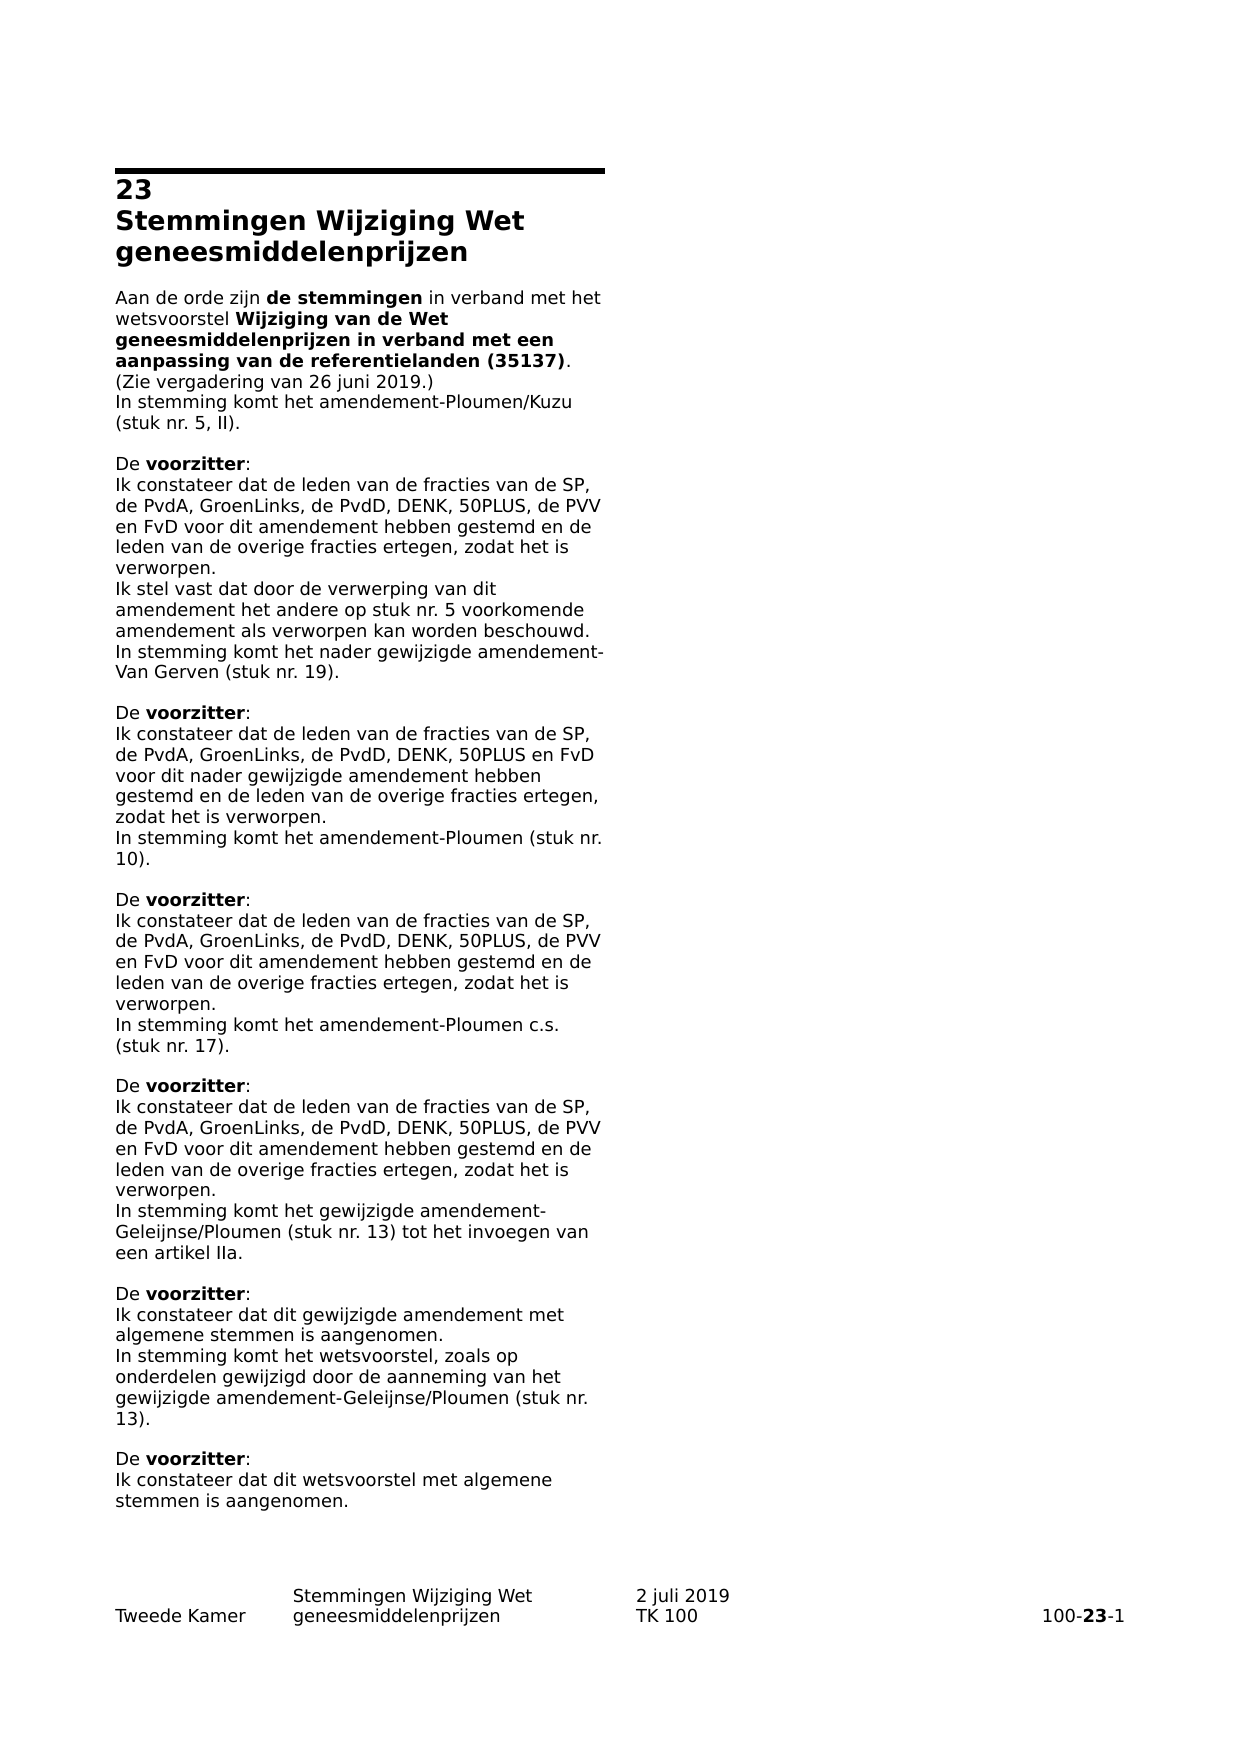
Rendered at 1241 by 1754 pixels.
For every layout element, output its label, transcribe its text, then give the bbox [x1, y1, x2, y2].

text De voorzitter: [115, 1076, 605, 1097]
text In stemming komt het amendement-Ploumen (stuk nr. 10). [115, 828, 605, 869]
text In stemming komt het gewijzigde amendement-Geleijnse/Ploumen (stuk nr. 13) tot het invoegen van een artikel IIa. [115, 1201, 605, 1263]
text Ik constateer dat dit wetsvoorstel met algemene stemmen is aangenomen. [115, 1470, 605, 1512]
text De voorzitter: [115, 1449, 605, 1470]
text In stemming komt het nader gewijzigde amendement-Van Gerven (stuk nr. 19). [115, 641, 605, 683]
text De voorzitter: [115, 454, 605, 475]
text Ik constateer dat de leden van de fracties van de SP, de PvdA, GroenLinks, de PvdD, DENK, 50PLUS, de PVV en FvD voor dit amendement hebben gestemd en de leden van de overige fracties ertegen, zodat het is verworpen. [115, 1097, 605, 1201]
text (Zie vergadering van 26 juni 2019.) [115, 371, 605, 392]
text Ik constateer dat de leden van de fracties van de SP, de PvdA, GroenLinks, de PvdD, DENK, 50PLUS, de PVV en FvD voor dit amendement hebben gestemd en de leden van de overige fracties ertegen, zodat het is verworpen. [115, 475, 605, 579]
text De voorzitter: [115, 703, 605, 724]
text In stemming komt het amendement-Ploumen c.s. (stuk nr. 17). [115, 1014, 605, 1056]
text In stemming komt het wetsvoorstel, zoals op onderdelen gewijzigd door de aanneming van het gewijzigde amendement-Geleijnse/Ploumen (stuk nr. 13). [115, 1346, 605, 1429]
text Ik constateer dat dit gewijzigde amendement met algemene stemmen is aangenomen. [115, 1304, 605, 1346]
text De voorzitter: [115, 889, 605, 910]
text Aan de orde zijn de stemmingen in verband met het wetsvoorstel Wijziging van de Wet geneesmiddelenprijzen in verband met een aanpassing van de referentielanden (35137). [115, 288, 605, 371]
title 23 Stemmingen Wijziging Wet geneesmiddelenprijzen [115, 174, 605, 268]
text Ik stel vast dat door de verwerping van dit amendement het andere op stuk nr. 5 voorkomende amendement als verworpen kan worden beschouwd. [115, 579, 605, 641]
text De voorzitter: [115, 1283, 605, 1304]
text Ik constateer dat de leden van de fracties van de SP, de PvdA, GroenLinks, de PvdD, DENK, 50PLUS, de PVV en FvD voor dit amendement hebben gestemd en de leden van de overige fracties ertegen, zodat het is verworpen. [115, 910, 605, 1014]
text Ik constateer dat de leden van de fracties van de SP, de PvdA, GroenLinks, de PvdD, DENK, 50PLUS en FvD voor dit nader gewijzigde amendement hebben gestemd en de leden van de overige fracties ertegen, zodat het is verworpen. [115, 724, 605, 828]
text In stemming komt het amendement-Ploumen/Kuzu (stuk nr. 5, II). [115, 392, 605, 434]
